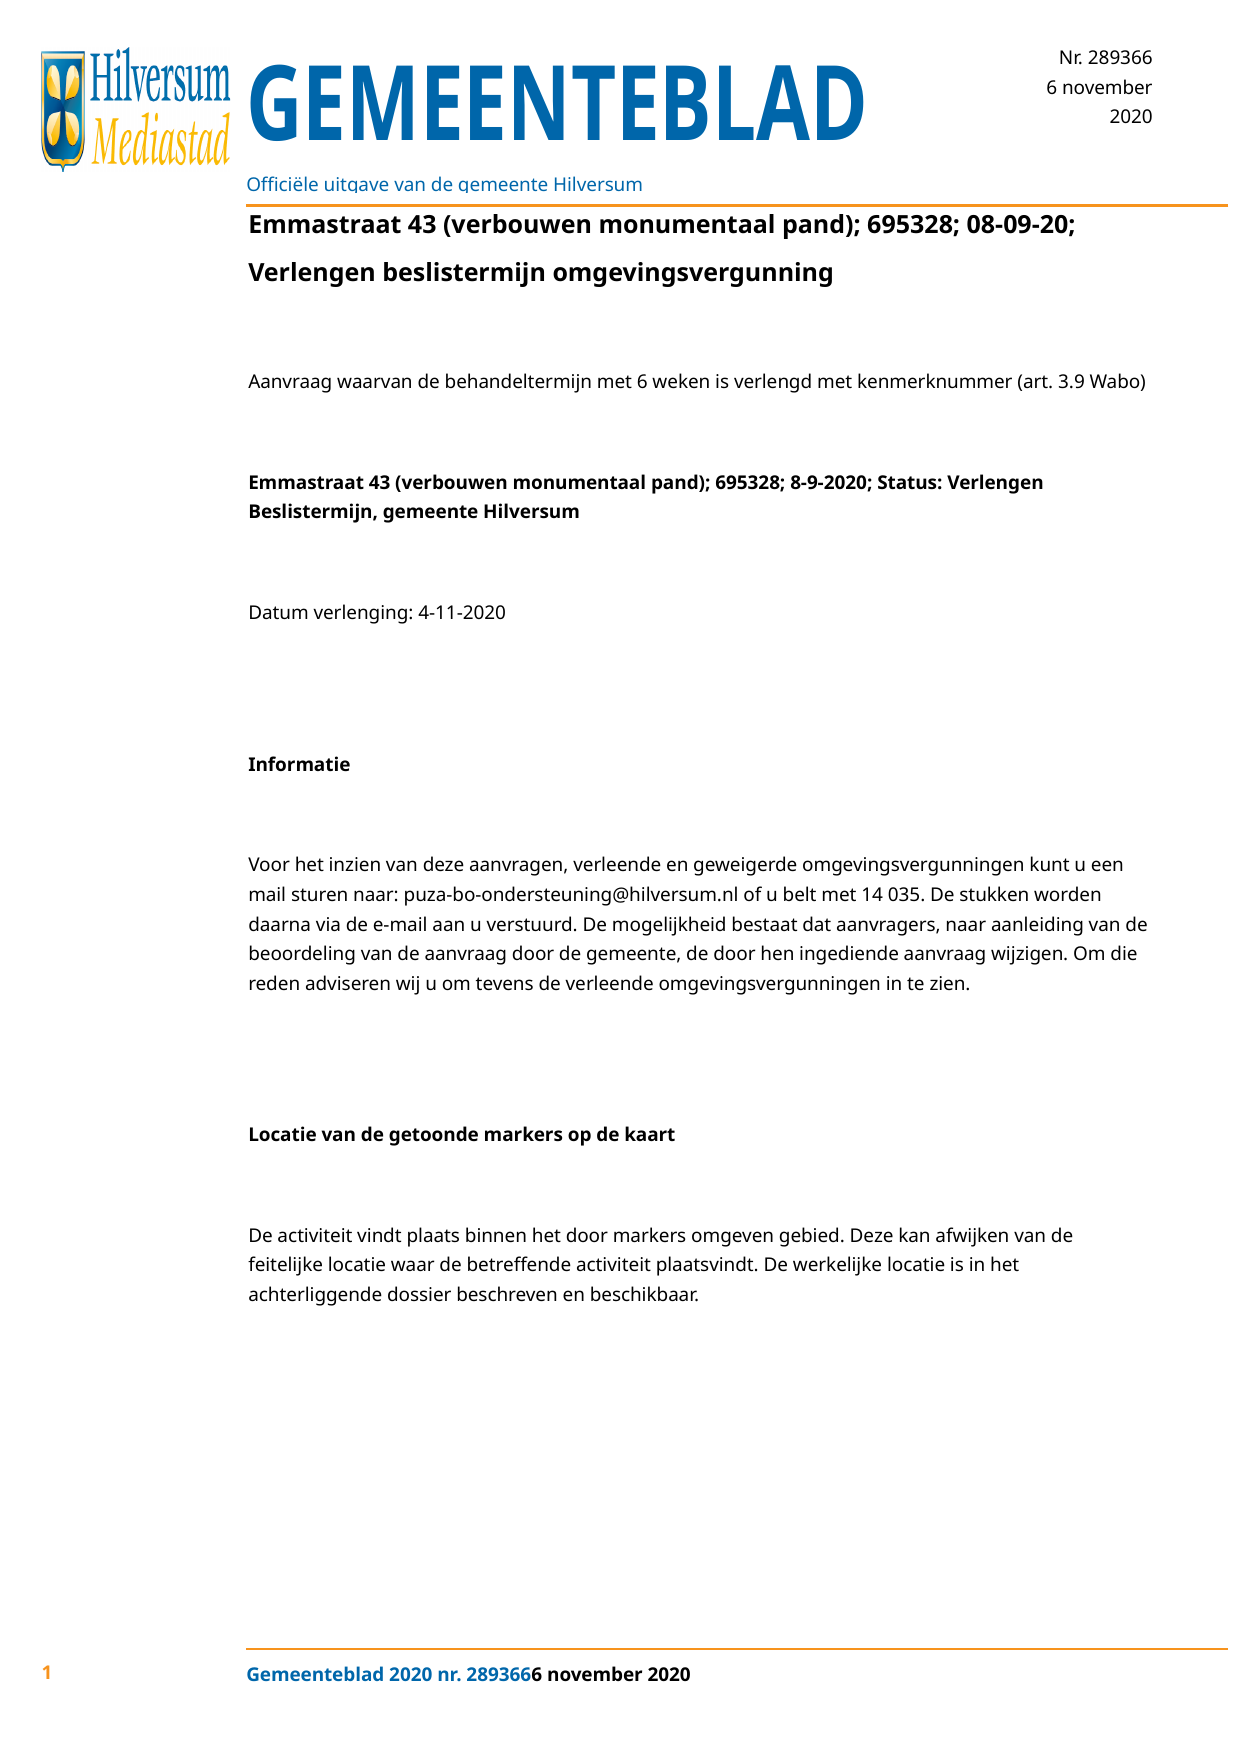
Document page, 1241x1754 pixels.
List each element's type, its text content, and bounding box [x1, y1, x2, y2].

text Emmastraat 43 (verbouwen monumentaal pand); 695328; 08-09-20; Verlengen beslistermijn omgevingsvergunning [248, 207, 1152, 288]
text Aanvraag waarvan de behandeltermijn met 6 weken is verlengd met kenmerknummer (art. 3.9 Wabo) [248, 368, 1152, 394]
text Voor het inzien van deze aanvragen, verleende en geweigerde omgevingsvergunningen kunt u een mail sturen naar: puza-bo-ondersteuning@hilversum.nl of u belt met 14 035. De stukken worden daarna via de e-mail aan u verstuurd. De mogelijkheid bestaat dat aanvragers, naar aanleiding van de beoordeling van de aanvraag door de gemeente, de door hen ingediende aanvraag wijzigen. Om die reden adviseren wij u om tevens de verleende omgevingsvergunningen in te zien. [248, 852, 1152, 996]
text Datum verlenging: 4-11-2020 [248, 599, 1152, 625]
text Locatie van de getoonde markers op de kaart [248, 1121, 1152, 1147]
text Emmastraat 43 (verbouwen monumentaal pand); 695328; 8-9-2020; Status: Verlengen Beslistermijn, gemeente Hilversum [248, 469, 1152, 524]
text Informatie [248, 751, 1152, 777]
text De activiteit vindt plaats binnen het door markers omgeven gebied. Deze kan afwijken van de feitelijke locatie waar de betreffende activiteit plaatsvindt. De werkelijke locatie is in het achterliggende dossier beschreven en beschikbaar. [248, 1222, 1152, 1307]
picture [41, 47, 231, 172]
